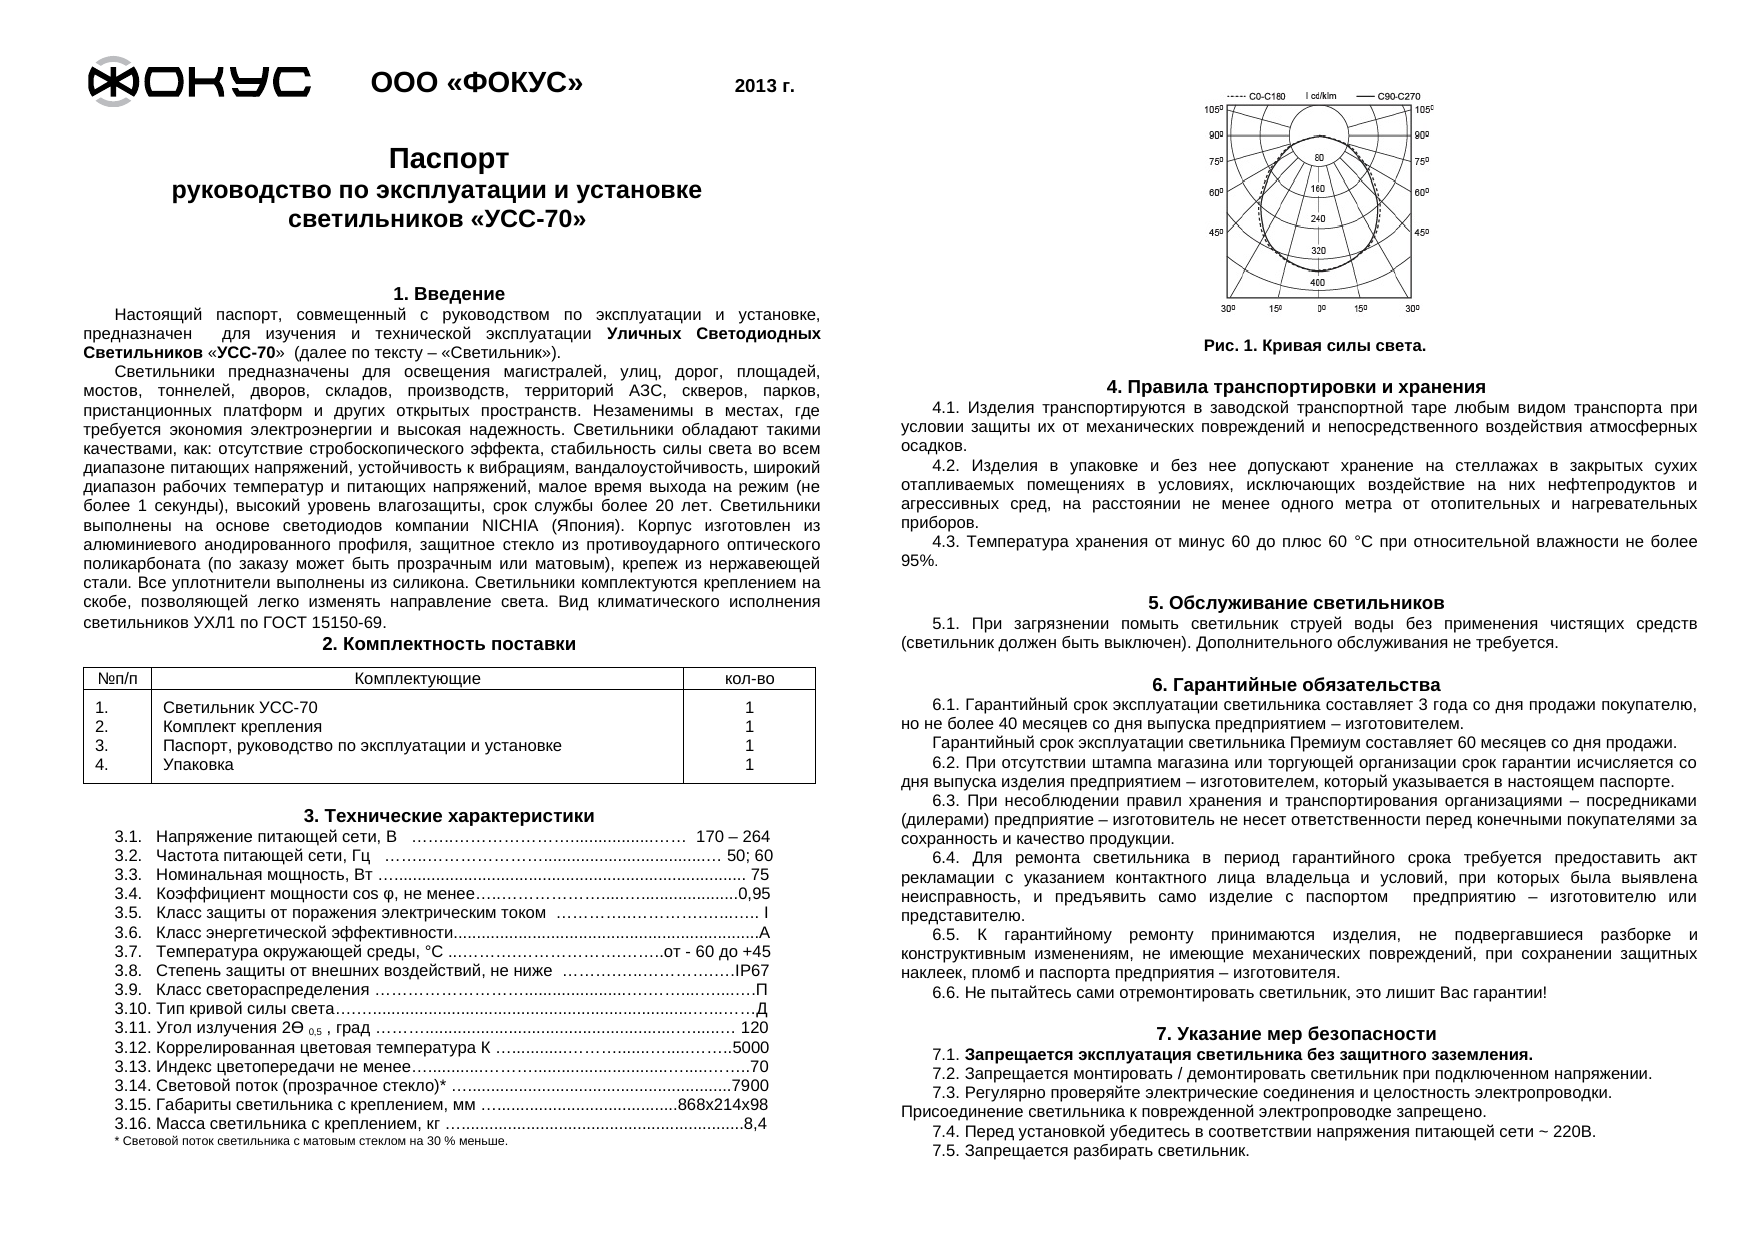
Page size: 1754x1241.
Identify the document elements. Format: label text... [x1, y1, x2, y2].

text 3.11. Угол излучения 2Ɵ 0,5 , град ………......................................................…......… 120 [83, 1018, 821, 1037]
table_cell 1. 2. 3. 4. [84, 690, 151, 782]
text 3. Технические характеристики [77, 805, 821, 827]
subtitle Паспорт [77, 142, 821, 175]
text 4. Правила транспортировки и хранения [895, 376, 1698, 398]
text 6.2. При отсутствии штампа магазина или торгующей организации срок гарантии исчисляется со дня выпуска изделия предприятием – изготовителем, который указывается в настоящем паспорте. [901, 752, 1698, 791]
text 3.8. Степень защиты от внешних воздействий, не ниже ……….…..………….….IР67 [83, 961, 821, 980]
text 6.4. Для ремонта светильника в период гарантийного срока требуется предоставить акт рекламации с указанием контактного лица владельца и условий, при которых была выявлена неисправность, и предъявить само изделие с паспортом предприятию – изготовителю или представителю. [901, 848, 1698, 925]
text 7.1. Запрещается эксплуатация светильника без защитного заземления. [901, 1045, 1698, 1064]
subtitle светильников «УСС-70» [77, 204, 797, 233]
table_header №п/п [84, 668, 151, 688]
text Гарантийный срок эксплуатации светильника Премиум составляет 60 месяцев со дня продажи. [901, 733, 1698, 752]
text 6.6. Не пытайтесь сами отремонтировать светильник, это лишит Вас гарантии! [901, 982, 1698, 1002]
text 5.1. При загрязнении помыть светильник струей воды без применения чистящих средств (светильник должен быть выключен). Дополнительного обслуживания не требуется. [901, 613, 1698, 652]
table_header кол-во [684, 668, 815, 688]
text 3.16. Масса светильника с креплением, кг ….............................................................8,4 [83, 1114, 821, 1133]
text 6.5. К гарантийному ремонту принимаются изделия, не подвергавшиеся разборке и конструктивным изменениям, не имеющие механических повреждений, при сохранении защитных наклеек, пломб и паспорта предприятия – изготовителя. [901, 925, 1698, 982]
text 5. Обслуживание светильников [895, 592, 1698, 613]
text Рис. 1. Кривая силы света. [901, 336, 1698, 355]
table_header Комплектующие [152, 668, 683, 688]
text 3.13. Индекс цветопередачи не менее…............……….............................….....……..70 [83, 1057, 821, 1076]
table_cell Светильник УСС-70 Комплект крепления Паспорт, руководство по эксплуатации и установке Упаковка [152, 690, 683, 782]
text 7. Указание мер безопасности [895, 1023, 1698, 1045]
text 4.1. Изделия транспортируются в заводской транспортной таре любым видом транспорта при условии защиты их от механических повреждений и непосредственного воздействия атмосферных осадков. [901, 398, 1698, 455]
text 3.9. Класс светораспределения ………………………......................….……....…....….П [83, 980, 821, 999]
text 6. Гарантийные обязательства [895, 673, 1698, 695]
text 7.3. Регулярно проверяйте электрические соединения и целостность электропроводки. Присоединение светильника к поврежденной электропроводке запрещено. [901, 1083, 1698, 1121]
text 3.3. Номинальная мощность, Вт …............................................................................ 75 [83, 865, 821, 884]
text 7.4. Перед установкой убедитесь в соответствии напряжения питающей сети ~ 220В. [901, 1121, 1698, 1141]
text ООО «ФОКУС» 2013 г. [77, 54, 821, 108]
text Светильники предназначены для освещения магистралей, улиц, дорог, площадей, мостов, тоннелей, дворов, складов, производств, территорий АЗС, скверов, парков, пристанционных платформ и других открытых пространств. Незаменимы в местах, где требуется экономия электроэнергии и высокая надежность. Светильники обладают такими качествами, как: отсутствие стробоскопического эффекта, стабильность силы света во всем диапазоне питающих напряжений, устойчивость к вибрациям, вандалоустойчивость, широкий диапазон рабочих температур и питающих напряжений, малое время выхода на режим (не более 1 секунды), высокий уровень влагозащиты, срок службы более 20 лет. Светильники выполнены на основе светодиодов компании NICHIA (Япония). Корпус изготовлен из алюминиевого анодированного профиля, защитное стекло из противоударного оптического поликарбоната (по заказу может быть прозрачным или матовым), крепеж из нержавеющей стали. Все уплотнители выполнены из силикона. Светильники комплектуются креплением на скобе, позволяющей легко изменять направление света. Вид климатического исполнения светильников УХЛ1 по ГОСТ 15150-69. [83, 362, 821, 633]
subtitle руководство по эксплуатации и установке [77, 175, 797, 204]
picture [1204, 92, 1434, 317]
text 3.2. Частота питающей сети, Гц ……..…………………...................................… 50; 60 [83, 846, 821, 865]
text 6.3. При несоблюдении правил хранения и транспортирования организациями – посредниками (дилерами) предприятие – изготовитель не несет ответственности перед конечными покупателями за сохранность и качество продукции. [901, 791, 1698, 848]
text 4.3. Температура хранения от минус 60 до плюс 60 °С при относительной влажности не более 95%. [901, 532, 1698, 570]
text 7.2. Запрещается монтировать / демонтировать светильник при подключенном напряжении. [901, 1064, 1698, 1083]
text 4.2. Изделия в упаковке и без нее допускают хранение на стеллажах в закрытых сухих отапливаемых помещениях в условиях, исключающих воздействие на них нефтепродуктов и агрессивных сред, на расстоянии не менее одного метра от отопительных и нагревательных приборов. [901, 455, 1698, 532]
text 3.4. Коэффициент мощности cos φ, не менее…..……………….....….....................0,95 [83, 884, 821, 903]
text 3.7. Температура окружающей среды, °С ...……….……………….……..от - 60 до +45 [83, 942, 821, 961]
text 3.10. Тип кривой силы света….….....................................................................…...……Д [83, 999, 821, 1018]
list 2. Комплектность поставки [77, 633, 821, 654]
text * Световой поток светильника с матовым стеклом на 30 % меньше. [83, 1133, 821, 1148]
text 3.12. Коррелированная цветовая температура К …............……….......….....……..5000 [83, 1037, 821, 1057]
text 3.5. Класс защиты от поражения электрическим током …………..………….…...….. I [83, 903, 821, 922]
text 7.5. Запрещается разбирать светильник. [901, 1141, 1698, 1160]
text 3.14. Световой поток (прозрачное стекло)* ….........................................................7900 [83, 1076, 821, 1095]
text 6.1. Гарантийный срок эксплуатации светильника составляет 3 года со дня продажи покупателю, но не более 40 месяцев со дня выпуска предприятием – изготовителем. [901, 695, 1698, 733]
table_cell 1 1 1 1 [684, 690, 815, 782]
text Настоящий паспорт, совмещенный с руководством по эксплуатации и установке, предназначен для изучения и технической эксплуатации Уличных Светодиодных Светильников «УСС-70» (далее по тексту – «Светильник»). [83, 304, 821, 362]
text 3.15. Габариты светильника с креплением, мм ….......................................868х214х98 [83, 1095, 821, 1114]
list 1. Введение [77, 283, 821, 304]
text 3.6. Класс энергетической эффективности..................................................................А [83, 922, 821, 942]
text 3.1. Напряжение питающей сети, В ……..…………………..................…… 170 – 264 [83, 827, 821, 846]
